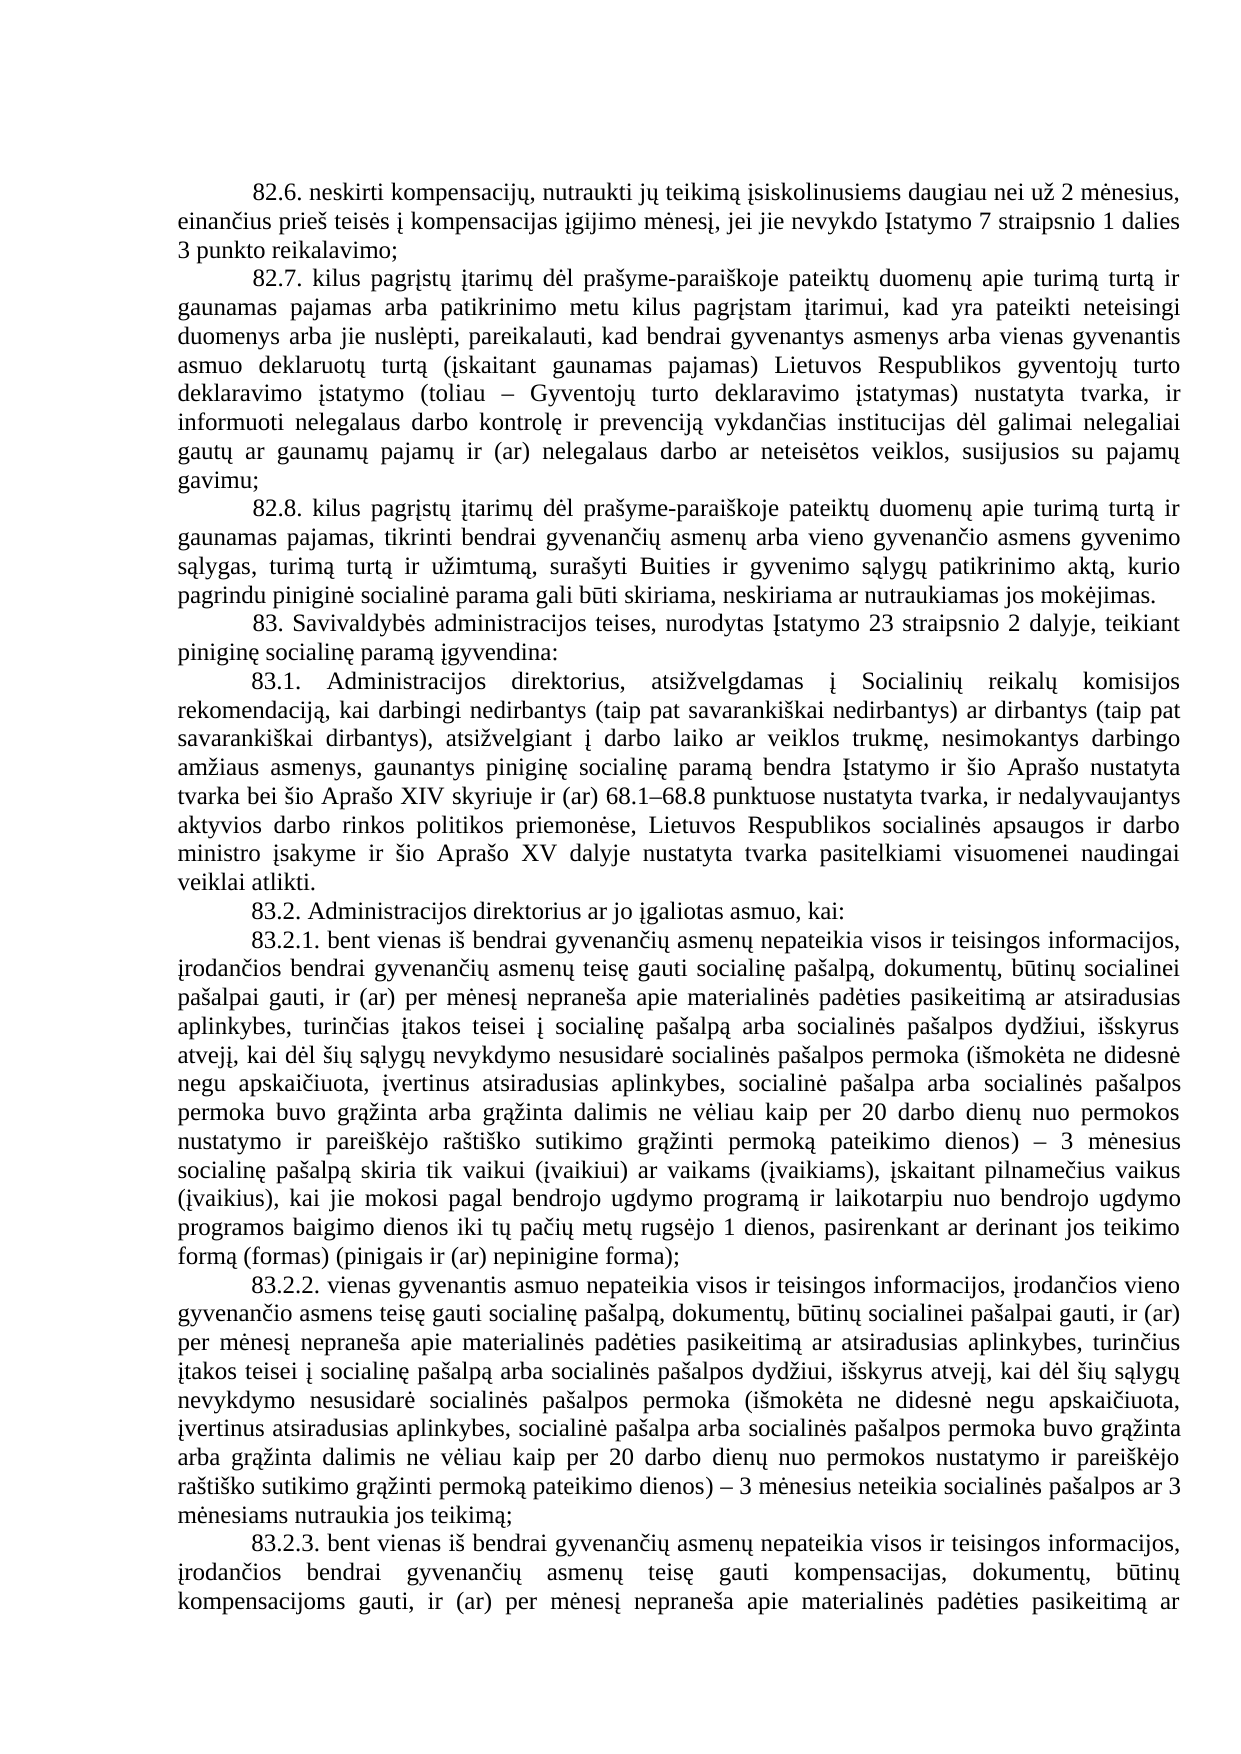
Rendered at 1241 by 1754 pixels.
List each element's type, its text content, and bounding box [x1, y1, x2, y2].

text 83.2.3. bent vienas iš bendrai gyvenančių asmenų nepateikia visos ir teisingos informacijos, įrodančios bendrai gyvenančių asmenų teisę gauti kompensacijas, dokumentų, būtinų kompensacijoms gauti, ir (ar) per mėnesį nepraneša apie materialinės padėties pasikeitimą ar [177, 1528, 1181, 1615]
text 82.8. kilus pagrįstų įtarimų dėl prašyme-paraiškoje pateiktų duomenų apie turimą turtą ir gaunamas pajamas, tikrinti bendrai gyvenančių asmenų arba vieno gyvenančio asmens gyvenimo sąlygas, turimą turtą ir užimtumą, surašyti Buities ir gyvenimo sąlygų patikrinimo aktą, kurio pagrindu piniginė socialinė parama gali būti skiriama, neskiriama ar nutraukiamas jos mokėjimas. [177, 493, 1181, 608]
text 83.2.2. vienas gyvenantis asmuo nepateikia visos ir teisingos informacijos, įrodančios vieno gyvenančio asmens teisę gauti socialinę pašalpą, dokumentų, būtinų socialinei pašalpai gauti, ir (ar) per mėnesį nepraneša apie materialinės padėties pasikeitimą ar atsiradusias aplinkybes, turinčius įtakos teisei į socialinę pašalpą arba socialinės pašalpos dydžiui, išskyrus atvejį, kai dėl šių sąlygų nevykdymo nesusidarė socialinės pašalpos permoka (išmokėta ne didesnė negu apskaičiuota, įvertinus atsiradusias aplinkybes, socialinė pašalpa arba socialinės pašalpos permoka buvo grąžinta arba grąžinta dalimis ne vėliau kaip per 20 darbo dienų nuo permokos nustatymo ir pareiškėjo raštiško sutikimo grąžinti permoką pateikimo dienos) – 3 mėnesius neteikia socialinės pašalpos ar 3 mėnesiams nutraukia jos teikimą; [177, 1270, 1181, 1528]
text 83.1. Administracijos direktorius, atsižvelgdamas į Socialinių reikalų komisijos rekomendaciją, kai darbingi nedirbantys (taip pat savarankiškai nedirbantys) ar dirbantys (taip pat savarankiškai dirbantys), atsižvelgiant į darbo laiko ar veiklos trukmę, nesimokantys darbingo amžiaus asmenys, gaunantys piniginę socialinę paramą bendra Įstatymo ir šio Aprašo nustatyta tvarka bei šio Aprašo XIV skyriuje ir (ar) 68.1–68.8 punktuose nustatyta tvarka, ir nedalyvaujantys aktyvios darbo rinkos politikos priemonėse, Lietuvos Respublikos socialinės apsaugos ir darbo ministro įsakyme ir šio Aprašo XV dalyje nustatyta tvarka pasitelkiami visuomenei naudingai veiklai atlikti. [177, 666, 1181, 896]
text 82.7. kilus pagrįstų įtarimų dėl prašyme-paraiškoje pateiktų duomenų apie turimą turtą ir gaunamas pajamas arba patikrinimo metu kilus pagrįstam įtarimui, kad yra pateikti neteisingi duomenys arba jie nuslėpti, pareikalauti, kad bendrai gyvenantys asmenys arba vienas gyvenantis asmuo deklaruotų turtą (įskaitant gaunamas pajamas) Lietuvos Respublikos gyventojų turto deklaravimo įstatymo (toliau – Gyventojų turto deklaravimo įstatymas) nustatyta tvarka, ir informuoti nelegalaus darbo kontrolę ir prevenciją vykdančias institucijas dėl galimai nelegaliai gautų ar gaunamų pajamų ir (ar) nelegalaus darbo ar neteisėtos veiklos, susijusios su pajamų gavimu; [177, 263, 1181, 493]
text 83. Savivaldybės administracijos teises, nurodytas Įstatymo 23 straipsnio 2 dalyje, teikiant piniginę socialinę paramą įgyvendina: [177, 608, 1181, 666]
text 83.2.1. bent vienas iš bendrai gyvenančių asmenų nepateikia visos ir teisingos informacijos, įrodančios bendrai gyvenančių asmenų teisę gauti socialinę pašalpą, dokumentų, būtinų socialinei pašalpai gauti, ir (ar) per mėnesį nepraneša apie materialinės padėties pasikeitimą ar atsiradusias aplinkybes, turinčias įtakos teisei į socialinę pašalpą arba socialinės pašalpos dydžiui, išskyrus atvejį, kai dėl šių sąlygų nevykdymo nesusidarė socialinės pašalpos permoka (išmokėta ne didesnė negu apskaičiuota, įvertinus atsiradusias aplinkybes, socialinė pašalpa arba socialinės pašalpos permoka buvo grąžinta arba grąžinta dalimis ne vėliau kaip per 20 darbo dienų nuo permokos nustatymo ir pareiškėjo raštiško sutikimo grąžinti permoką pateikimo dienos) – 3 mėnesius socialinę pašalpą skiria tik vaikui (įvaikiui) ar vaikams (įvaikiams), įskaitant pilnamečius vaikus (įvaikius), kai jie mokosi pagal bendrojo ugdymo programą ir laikotarpiu nuo bendrojo ugdymo programos baigimo dienos iki tų pačių metų rugsėjo 1 dienos, pasirenkant ar derinant jos teikimo formą (formas) (pinigais ir (ar) nepinigine forma); [177, 925, 1181, 1270]
text 82.6. neskirti kompensacijų, nutraukti jų teikimą įsiskolinusiems daugiau nei už 2 mėnesius, einančius prieš teisės į kompensacijas įgijimo mėnesį, jei jie nevykdo Įstatymo 7 straipsnio 1 dalies 3 punkto reikalavimo; [177, 177, 1181, 263]
text 83.2. Administracijos direktorius ar jo įgaliotas asmuo, kai: [177, 896, 1181, 925]
